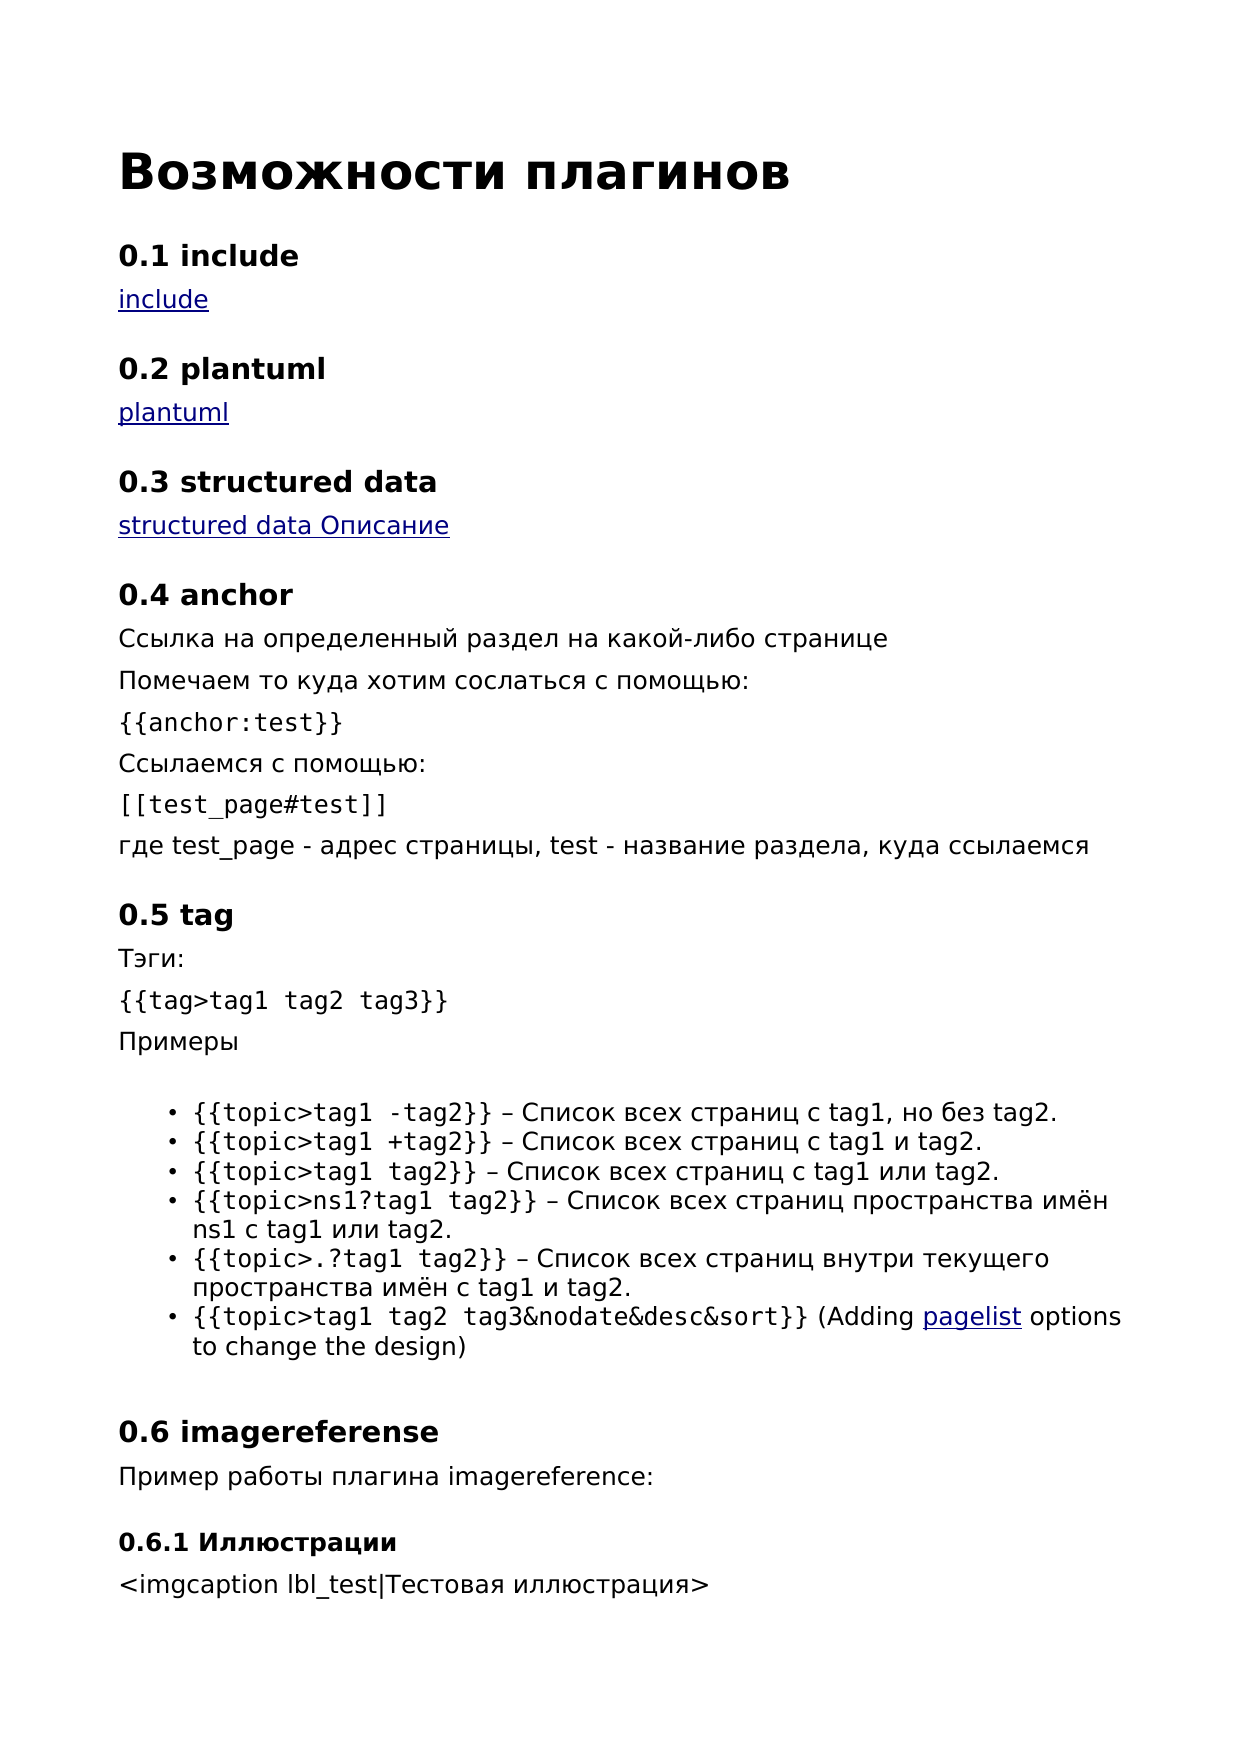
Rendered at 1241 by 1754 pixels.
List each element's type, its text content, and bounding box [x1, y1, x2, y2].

subtitle Возможности плагинов [118, 143, 1122, 201]
subtitle 0.2 plantuml [118, 352, 1122, 386]
subtitle 0.6 imagereferense [118, 1415, 1122, 1449]
subtitle 0.4 anchor [118, 578, 1122, 612]
text Пример работы плагина imagereference: [118, 1462, 1122, 1491]
text Помечаем то куда хотим сослаться с помощью: [118, 666, 1122, 696]
list {{topic>tag1 -tag2}} – Список всех страниц с tag1, но без tag2. [177, 1098, 1122, 1128]
list {{topic>tag1 +tag2}} – Список всех страниц с tag1 и tag2. [177, 1128, 1122, 1157]
text {{anchor:test}} [118, 708, 1122, 737]
text Ссылка на определенный раздел на какой-либо странице [118, 625, 1122, 654]
text plantuml [118, 398, 1122, 428]
text {{tag>tag1 tag2 tag3}} [118, 986, 1122, 1016]
list {{topic>ns1?tag1 tag2}} – Список всех страниц пространства имён ns1 с tag1 или tag2. [177, 1186, 1122, 1244]
list {{topic>tag1 tag2}} – Список всех страниц с tag1 или tag2. [177, 1157, 1122, 1186]
text [[test_page#test]] [118, 791, 1122, 820]
text где test_page - адрес страницы, test - название раздела, куда ссылаемся [118, 832, 1122, 861]
list {{topic>.?tag1 tag2}} – Список всех страниц внутри текущего пространства имён с tag1 и tag2. [177, 1244, 1122, 1303]
subtitle 0.3 structured data [118, 465, 1122, 499]
text include [118, 285, 1122, 314]
text <imgcaption lbl_test|Тестовая иллюстрация> [118, 1570, 1122, 1599]
text Примеры [118, 1027, 1122, 1056]
subtitle 0.6.1 Иллюстрации [118, 1528, 1122, 1558]
subtitle 0.5 tag [118, 898, 1122, 932]
text structured data Описание [118, 512, 1122, 541]
subtitle 0.1 include [118, 239, 1122, 273]
text Ссылаемся с помощью: [118, 749, 1122, 778]
list {{topic>tag1 tag2 tag3&nodate&desc&sort}} (Adding pagelist options to change the design) [177, 1303, 1122, 1361]
text Тэги: [118, 945, 1122, 974]
